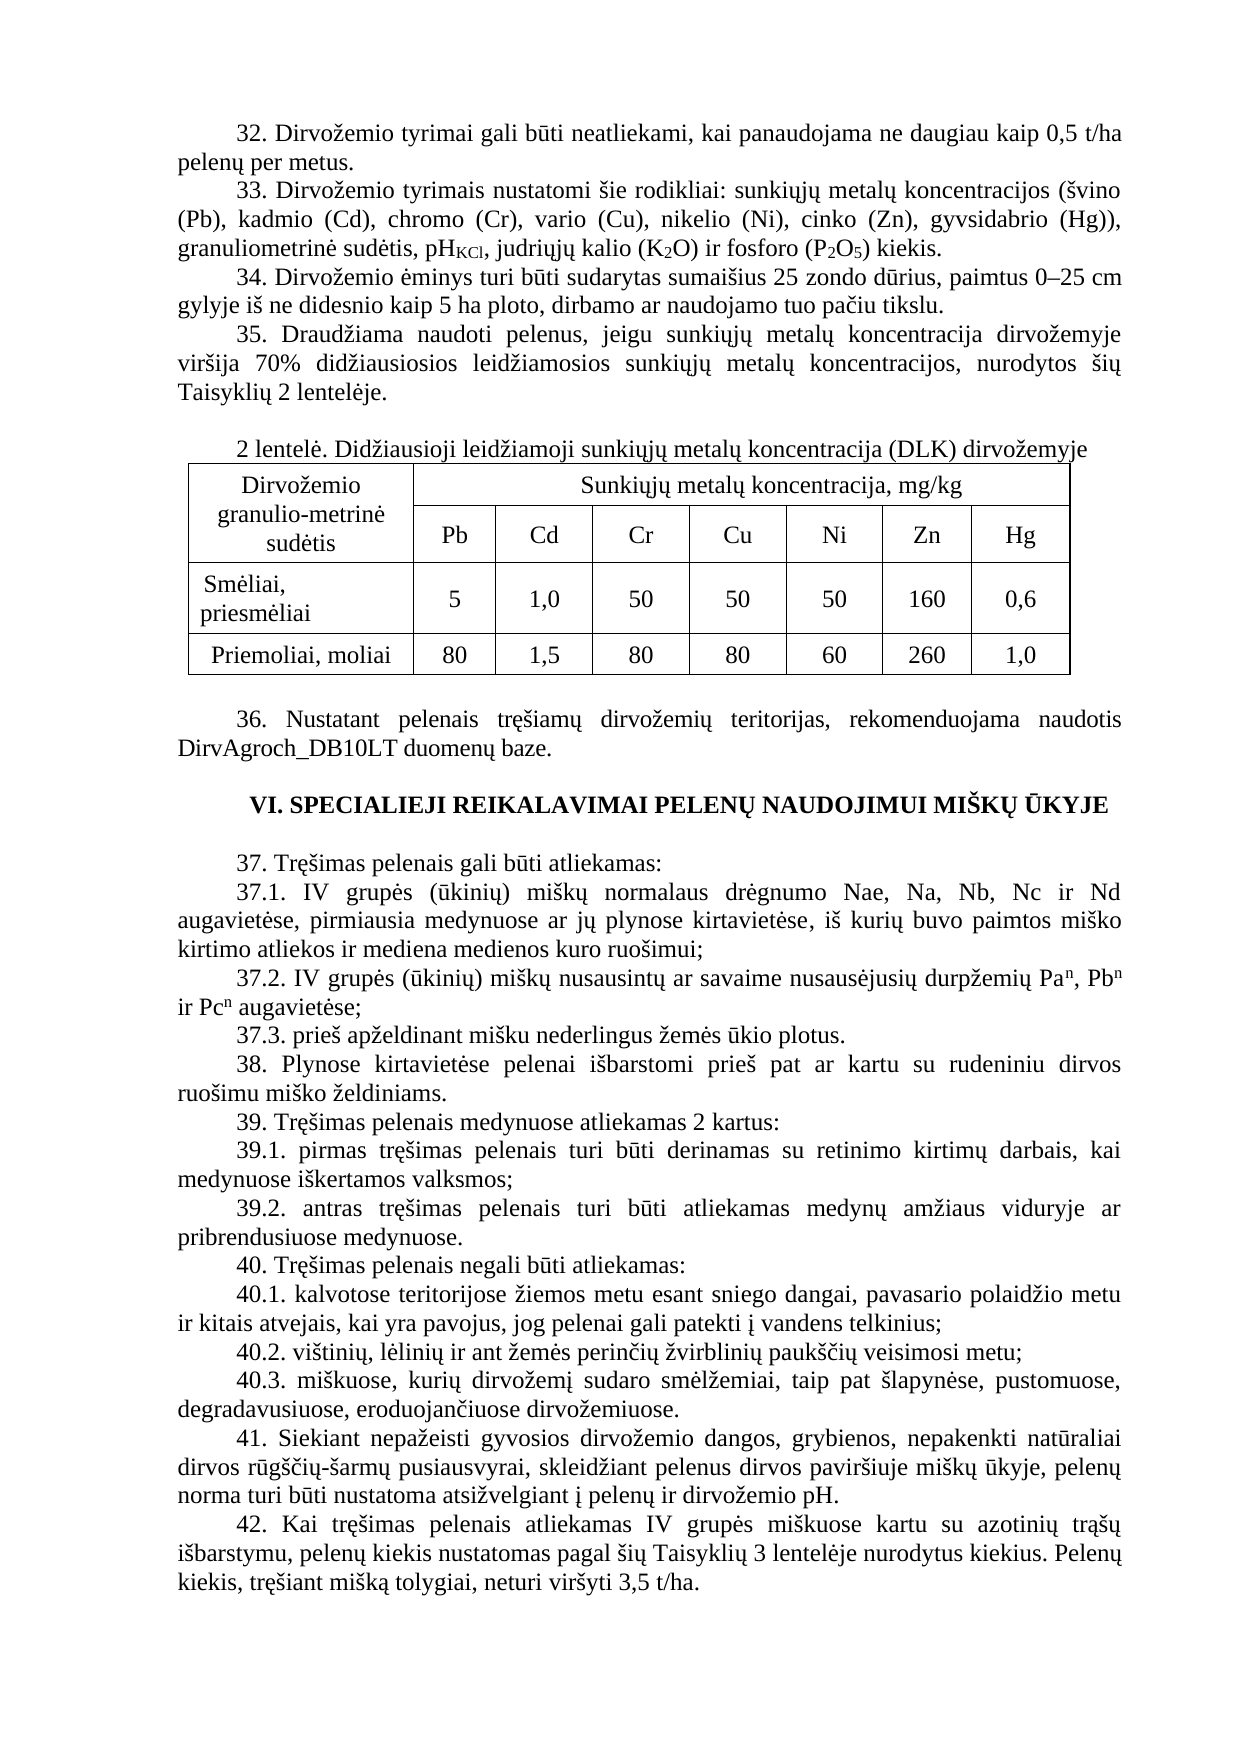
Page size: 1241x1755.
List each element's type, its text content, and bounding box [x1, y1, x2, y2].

table_cell 80 [593, 634, 689, 674]
text 32. Dirvožemio tyrimai gali būti neatliekami, kai panaudojama ne daugiau kaip 0,5 t/ha pelenų per metus. [177, 118, 1122, 176]
table_cell Zn [883, 506, 971, 562]
text 2 lentelė. Didžiausioji leidžiamoji sunkiųjų metalų koncentracija (DLK) dirvožemyje [177, 434, 1122, 463]
text 38. Plynose kirtavietėse pelenai išbarstomi prieš pat ar kartu su rudeniniu dirvos ruošimu miško želdiniams. [177, 1049, 1122, 1107]
table_cell 50 [593, 563, 689, 633]
table_cell 1,0 [496, 563, 592, 633]
table_cell 260 [883, 634, 971, 674]
table_cell Cu [690, 506, 786, 562]
table_cell 0,6 [972, 563, 1069, 633]
text 39.1. pirmas tręšimas pelenais turi būti derinamas su retinimo kirtimų darbais, kai medynuose iškertamos valksmos; [177, 1135, 1122, 1193]
table_cell 1,5 [496, 634, 592, 674]
table_cell Smėliai, priesmėliai [189, 563, 413, 633]
text 37.2. IV grupės (ūkinių) miškų nusausintų ar savaime nusausėjusių durpžemių Pan, Pbn ir Pcn augavietėse; [177, 963, 1122, 1020]
table_cell 50 [690, 563, 786, 633]
table_cell 1,0 [972, 634, 1069, 674]
text 37.1. IV grupės (ūkinių) miškų normalaus drėgnumo Nae, Na, Nb, Nc ir Nd augavietėse, pirmiausia medynuose ar jų plynose kirtavietėse, iš kurių buvo paimtos miško kirtimo atliekos ir mediena medienos kuro ruošimui; [177, 877, 1122, 963]
text 37. Tręšimas pelenais gali būti atliekamas: [177, 848, 1122, 877]
text 40.2. vištinių, lėlinių ir ant žemės perinčių žvirblinių paukščių veisimosi metu; [177, 1337, 1122, 1365]
table_cell Hg [972, 506, 1069, 562]
table_header Dirvožemio granulio-metrinė sudėtis [189, 464, 413, 562]
text 41. Siekiant nepažeisti gyvosios dirvožemio dangos, grybienos, nepakenkti natūraliai dirvos rūgščių-šarmų pusiausvyrai, skleidžiant pelenus dirvos paviršiuje miškų ūkyje, pelenų norma turi būti nustatoma atsižvelgiant į pelenų ir dirvožemio pH. [177, 1423, 1122, 1509]
table_cell Priemoliai, moliai [189, 634, 413, 674]
table_cell 5 [414, 563, 495, 633]
table_cell 160 [883, 563, 971, 633]
table_cell 80 [414, 634, 495, 674]
text VI. SPECIALIEJI reikalavimai pelenų naudojimui miškų ūkyje [177, 790, 1122, 819]
table_cell Ni [787, 506, 882, 562]
text 37.3. prieš apželdinant mišku nederlingus žemės ūkio plotus. [177, 1020, 1122, 1049]
text 39. Tręšimas pelenais medynuose atliekamas 2 kartus: [177, 1107, 1122, 1135]
text 34. Dirvožemio ėminys turi būti sudarytas sumaišius 25 zondo dūrius, paimtus 0–25 cm gylyje iš ne didesnio kaip 5 ha ploto, dirbamo ar naudojamo tuo pačiu tikslu. [177, 262, 1122, 319]
text 36. Nustatant pelenais tręšiamų dirvožemių teritorijas, rekomenduojama naudotis DirvAgroch_DB10LT duomenų baze. [177, 704, 1122, 762]
text 33. Dirvožemio tyrimais nustatomi šie rodikliai: sunkiųjų metalų koncentracijos (švino (Pb), kadmio (Cd), chromo (Cr), vario (Cu), nikelio (Ni), cinko (Zn), gyvsidabrio (Hg)), granuliometrinė sudėtis, pHKCl, judriųjų kalio (K2O) ir fosforo (P2O5) kiekis. [177, 176, 1122, 262]
table_cell Pb [414, 506, 495, 562]
table_cell 60 [787, 634, 882, 674]
text 40.3. miškuose, kurių dirvožemį sudaro smėlžemiai, taip pat šlapynėse, pustomuose, degradavusiuose, eroduojančiuose dirvožemiuose. [177, 1365, 1122, 1423]
table_cell 50 [787, 563, 882, 633]
text 40. Tręšimas pelenais negali būti atliekamas: [177, 1250, 1122, 1279]
table_cell Cd [496, 506, 592, 562]
text 40.1. kalvotose teritorijose žiemos metu esant sniego dangai, pavasario polaidžio metu ir kitais atvejais, kai yra pavojus, jog pelenai gali patekti į vandens telkinius; [177, 1279, 1122, 1337]
text 42. Kai tręšimas pelenais atliekamas IV grupės miškuose kartu su azotinių trąšų išbarstymu, pelenų kiekis nustatomas pagal šių Taisyklių 3 lentelėje nurodytus kiekius. Pelenų kiekis, tręšiant mišką tolygiai, neturi viršyti 3,5 t/ha. [177, 1509, 1122, 1595]
text 35. Draudžiama naudoti pelenus, jeigu sunkiųjų metalų koncentracija dirvožemyje viršija 70% didžiausiosios leidžiamosios sunkiųjų metalų koncentracijos, nurodytos šių Taisyklių 2 lentelėje. [177, 319, 1122, 406]
text 39.2. antras tręšimas pelenais turi būti atliekamas medynų amžiaus viduryje ar pribrendusiuose medynuose. [177, 1193, 1122, 1250]
table_cell 80 [690, 634, 786, 674]
table_header Sunkiųjų metalų koncentracija, mg/kg [414, 464, 1069, 505]
table_cell Cr [593, 506, 689, 562]
